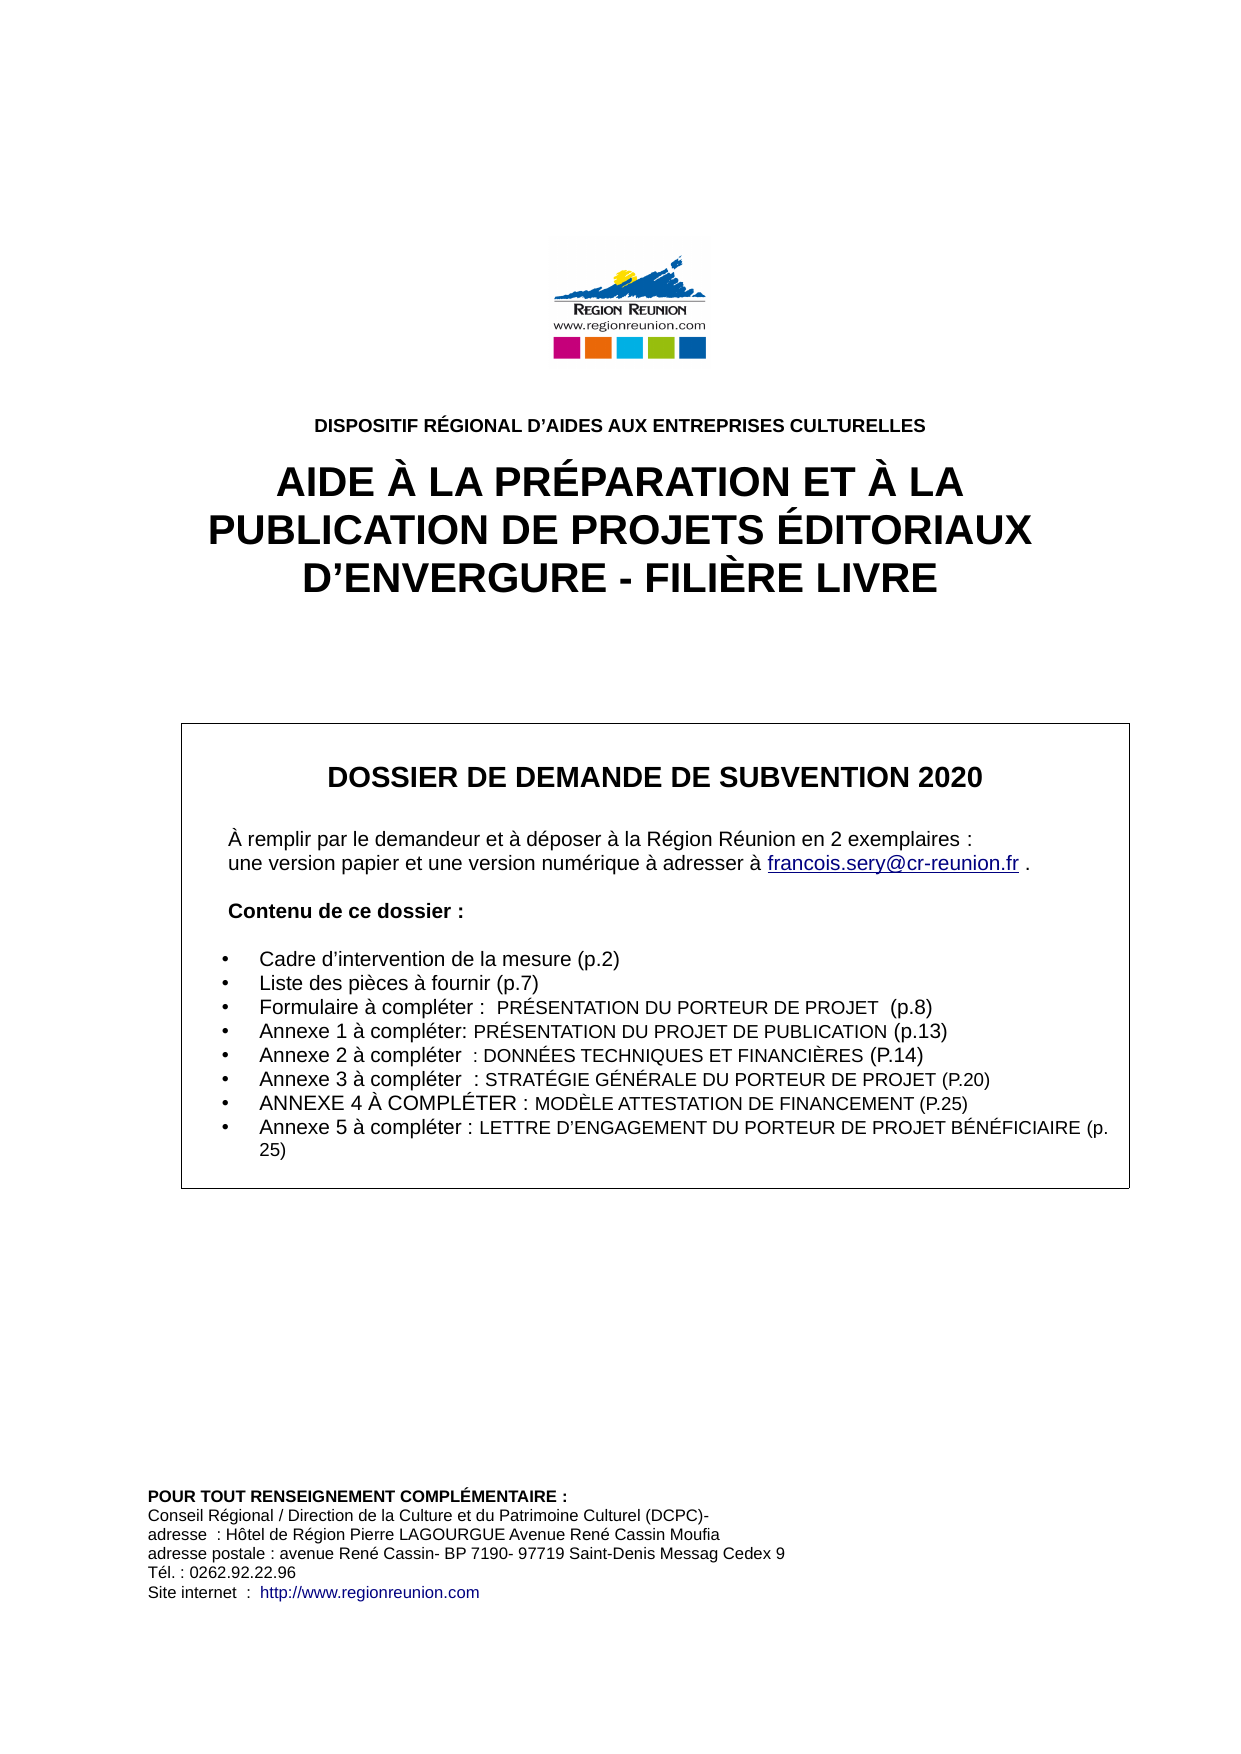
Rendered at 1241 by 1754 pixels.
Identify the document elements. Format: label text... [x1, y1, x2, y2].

list Annexe 3 à compléter : STRATÉGIE GÉNÉRALE DU PORTEUR DE PROJET (p.20) [222, 1067, 1126, 1091]
list Annexe 1 à compléter: PRéSENTATION DU PROJET DE PUBLICATION (p.13) [222, 1019, 1126, 1043]
list Liste des pièces à fournir (p.7) [222, 971, 1126, 995]
list Formulaire à compléter : PRéSENTATION DU PORTEUR DE PROJET (p.8) [222, 995, 1126, 1019]
picture [548, 236, 711, 369]
text DISPOSITIF RÉGIONAL D’AIDES AUX ENTREPRISES CULTURELLES [148, 414, 1092, 436]
list Cadre d’intervention de la mesure (p.2) [222, 947, 1126, 971]
text Contenu de ce dossier : [184, 899, 1126, 923]
list Annexe 5 à compléter : LETTRE D’ENGAGEMENT DU PORTEUR DE PROJET BÉNÉFICIAIRE (p. 25) [222, 1115, 1126, 1161]
text DOSSIER DE DEMANDE DE SUBVENTION 2020 [184, 760, 1126, 793]
text une version papier et une version numérique à adresser à francois.sery@cr-reunion.fr . [184, 851, 1126, 875]
text AIDE À LA PRÉPARATION ET À LA PUBLICATION DE PROJETS ÉDITORIAUX D’ENVERGURE - FILIÈRE LIVRE [148, 457, 1092, 601]
list Annexe 2 à compléter : Données techniques et financières (P.14) [222, 1043, 1126, 1067]
list Annexe 4 à compléter : MODÈLE ATTESTATION de FINANCEMENT (p.25) [222, 1091, 1126, 1115]
subtitle Pour tout renseignement complémentaire : Conseil Régional / Direction de la Culture et du Patrimoine Culturel (DCPC)- adresse : Hôtel de Région Pierre LAGOURGUE Avenue René Cassin Moufia adresse postale : avenue René Cassin- BP 7190- 97719 Saint-Denis Messag Cedex 9 Tél. : 0262.92.22.96 Site internet : http://www.regionreunion.com [148, 1487, 1092, 1602]
text À remplir par le demandeur et à déposer à la Région Réunion en 2 exemplaires : [184, 827, 1126, 851]
